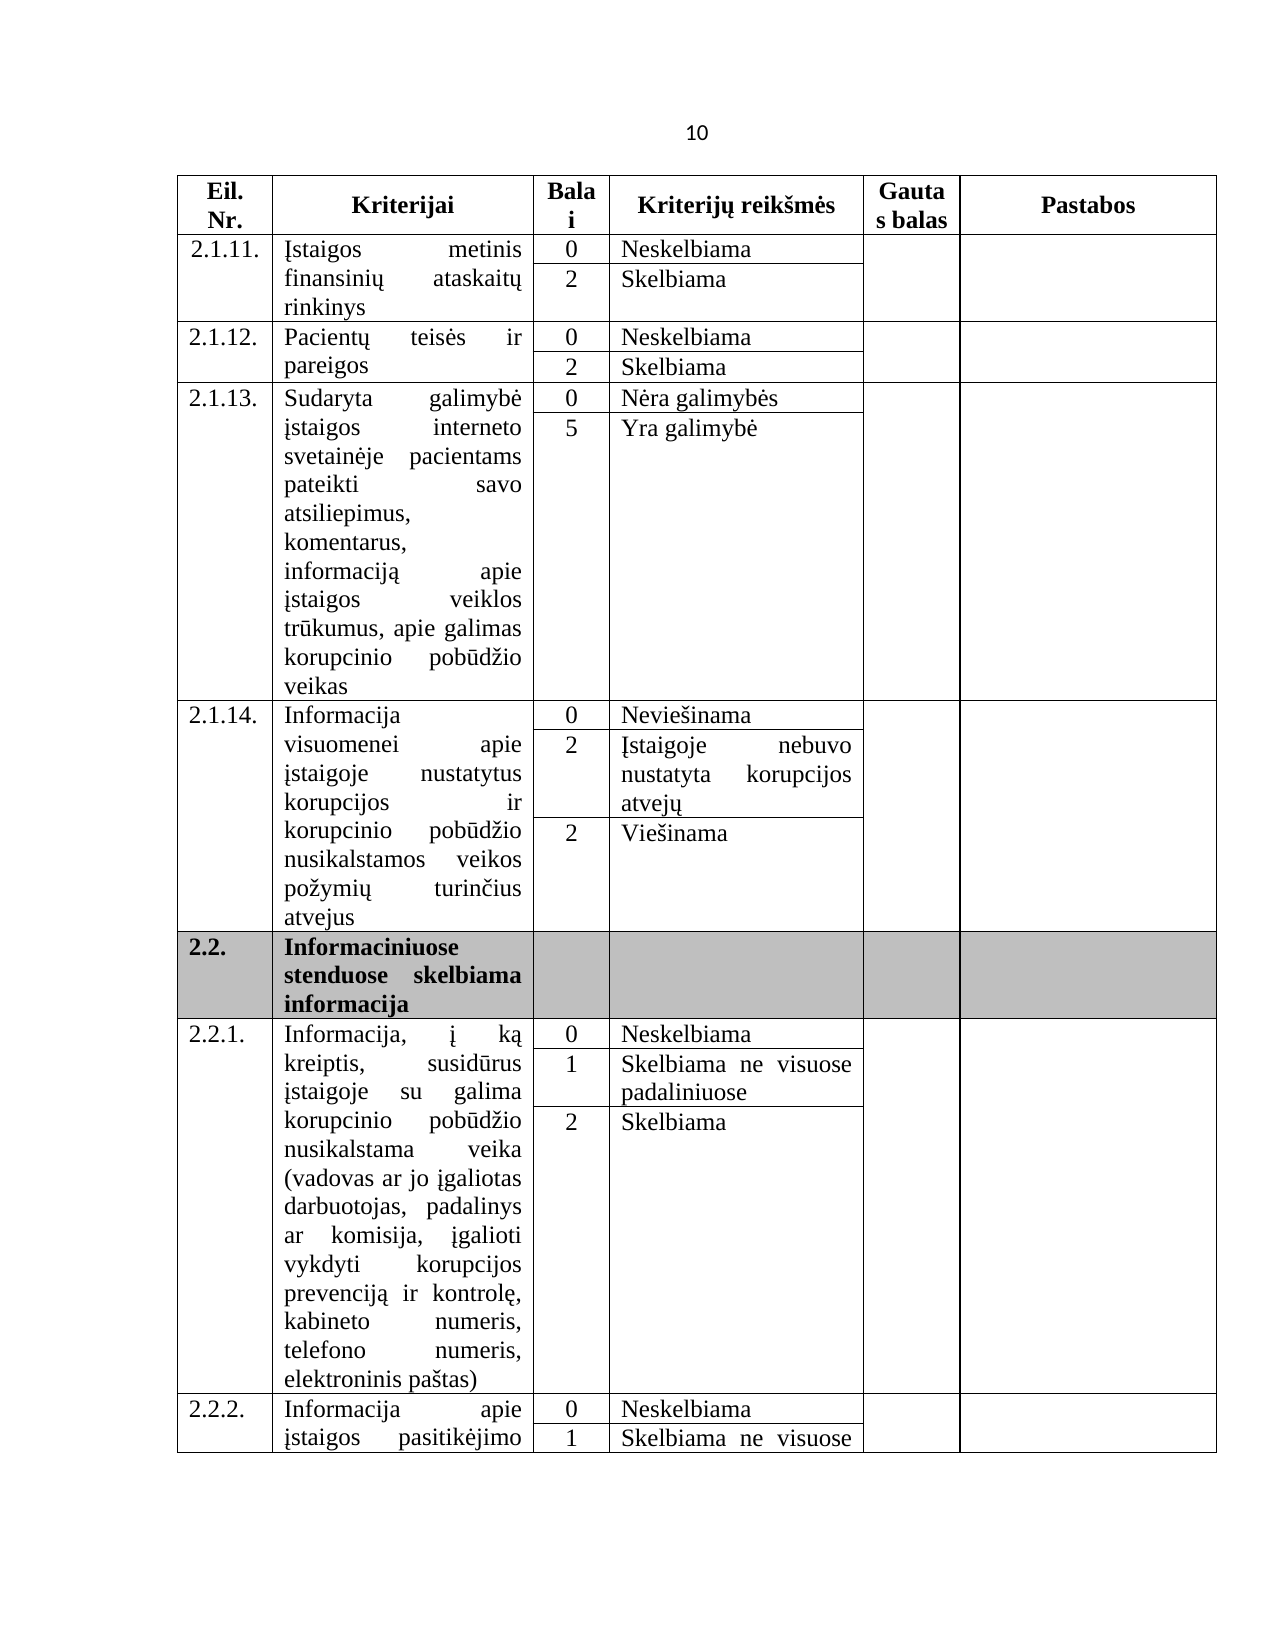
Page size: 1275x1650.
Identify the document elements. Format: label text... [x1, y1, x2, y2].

table_cell [864, 701, 959, 931]
table_cell [961, 701, 1216, 931]
table_cell Įstaigoje nebuvo nustatyta korupcijos atvejų [610, 730, 863, 817]
table_cell 2 [534, 730, 609, 817]
table_cell Neviešinama [610, 701, 863, 729]
table_header Balai [534, 176, 609, 233]
table_cell [534, 932, 609, 1018]
table_cell 2 [534, 818, 609, 931]
table_cell [864, 1019, 959, 1393]
table_cell 2.1.12. [178, 322, 272, 382]
table_cell Informacija, į ką kreiptis, susidūrus įstaigoje su galima korupcinio pobūdžio nusikalstama veika (vadovas ar jo įgaliotas darbuotojas, padalinys ar komisija, įgalioti vykdyti korupcijos prevenciją ir kontrolę, kabineto numeris, telefono numeris, elektroninis paštas) [273, 1019, 533, 1393]
table_cell 1 [534, 1424, 609, 1452]
table_cell [961, 235, 1216, 321]
table_cell Yra galimybė [610, 413, 863, 699]
table_cell 0 [534, 1019, 609, 1048]
table_cell Sudaryta galimybė įstaigos interneto svetainėje pacientams pateikti savo atsiliepimus, komentarus, informaciją apie įstaigos veiklos trūkumus, apie galimas korupcinio pobūdžio veikas [273, 383, 533, 699]
table_cell [961, 1394, 1216, 1452]
table_cell 2.1.11. [178, 235, 272, 321]
table_cell 2 [534, 264, 609, 321]
table_cell Neskelbiama [610, 235, 863, 263]
table_cell Skelbiama [610, 1107, 863, 1393]
table_header Kriterijai [273, 176, 533, 233]
table_cell [864, 383, 959, 699]
table_cell 5 [534, 413, 609, 699]
table_cell Skelbiama ne visuose padaliniuose [610, 1049, 863, 1106]
table_cell [961, 932, 1216, 1018]
table_cell [864, 932, 959, 1018]
table_header Gautas balas [864, 176, 959, 233]
table_cell Informaciniuose stenduose skelbiama informacija [273, 932, 533, 1018]
table_cell Skelbiama [610, 352, 863, 382]
table_cell Neskelbiama [610, 1394, 863, 1422]
table_cell 1 [534, 1049, 609, 1106]
table_cell [961, 383, 1216, 699]
table_cell 0 [534, 322, 609, 351]
table_cell [610, 932, 863, 1018]
table_cell 2 [534, 352, 609, 382]
table_cell Įstaigos metinis finansinių ataskaitų rinkinys [273, 235, 533, 321]
table_header Kriterijų reikšmės [610, 176, 863, 233]
table_cell [864, 235, 959, 321]
table_cell Viešinama [610, 818, 863, 931]
table_cell 0 [534, 701, 609, 729]
table_cell [864, 322, 959, 382]
table_cell 2 [534, 1107, 609, 1393]
table_cell 2.1.13. [178, 383, 272, 699]
table_header Pastabos [961, 176, 1216, 233]
table_cell 2.1.14. [178, 701, 272, 931]
table_cell [961, 1019, 1216, 1393]
table_cell Neskelbiama [610, 322, 863, 351]
table_cell 0 [534, 383, 609, 412]
table_cell Nėra galimybės [610, 383, 863, 412]
table_cell Neskelbiama [610, 1019, 863, 1048]
table_cell 0 [534, 235, 609, 263]
table_cell [864, 1394, 959, 1452]
table_cell 2.2.1. [178, 1019, 272, 1393]
table_cell 2.2. [178, 932, 272, 1018]
table_cell Skelbiama [610, 264, 863, 321]
table_cell 2.2.2. [178, 1394, 272, 1452]
table_cell Skelbiama ne visuose [610, 1424, 863, 1452]
table_cell Informacija visuomenei apie įstaigoje nustatytus korupcijos ir korupcinio pobūdžio nusikalstamos veikos požymių turinčius atvejus [273, 701, 533, 931]
table_header Eil. Nr. [178, 176, 272, 233]
table_cell 0 [534, 1394, 609, 1422]
table_cell [961, 322, 1216, 382]
table_cell Pacientų teisės ir pareigos [273, 322, 533, 382]
table_cell Informacija apie įstaigos pasitikėjimo [273, 1394, 533, 1452]
